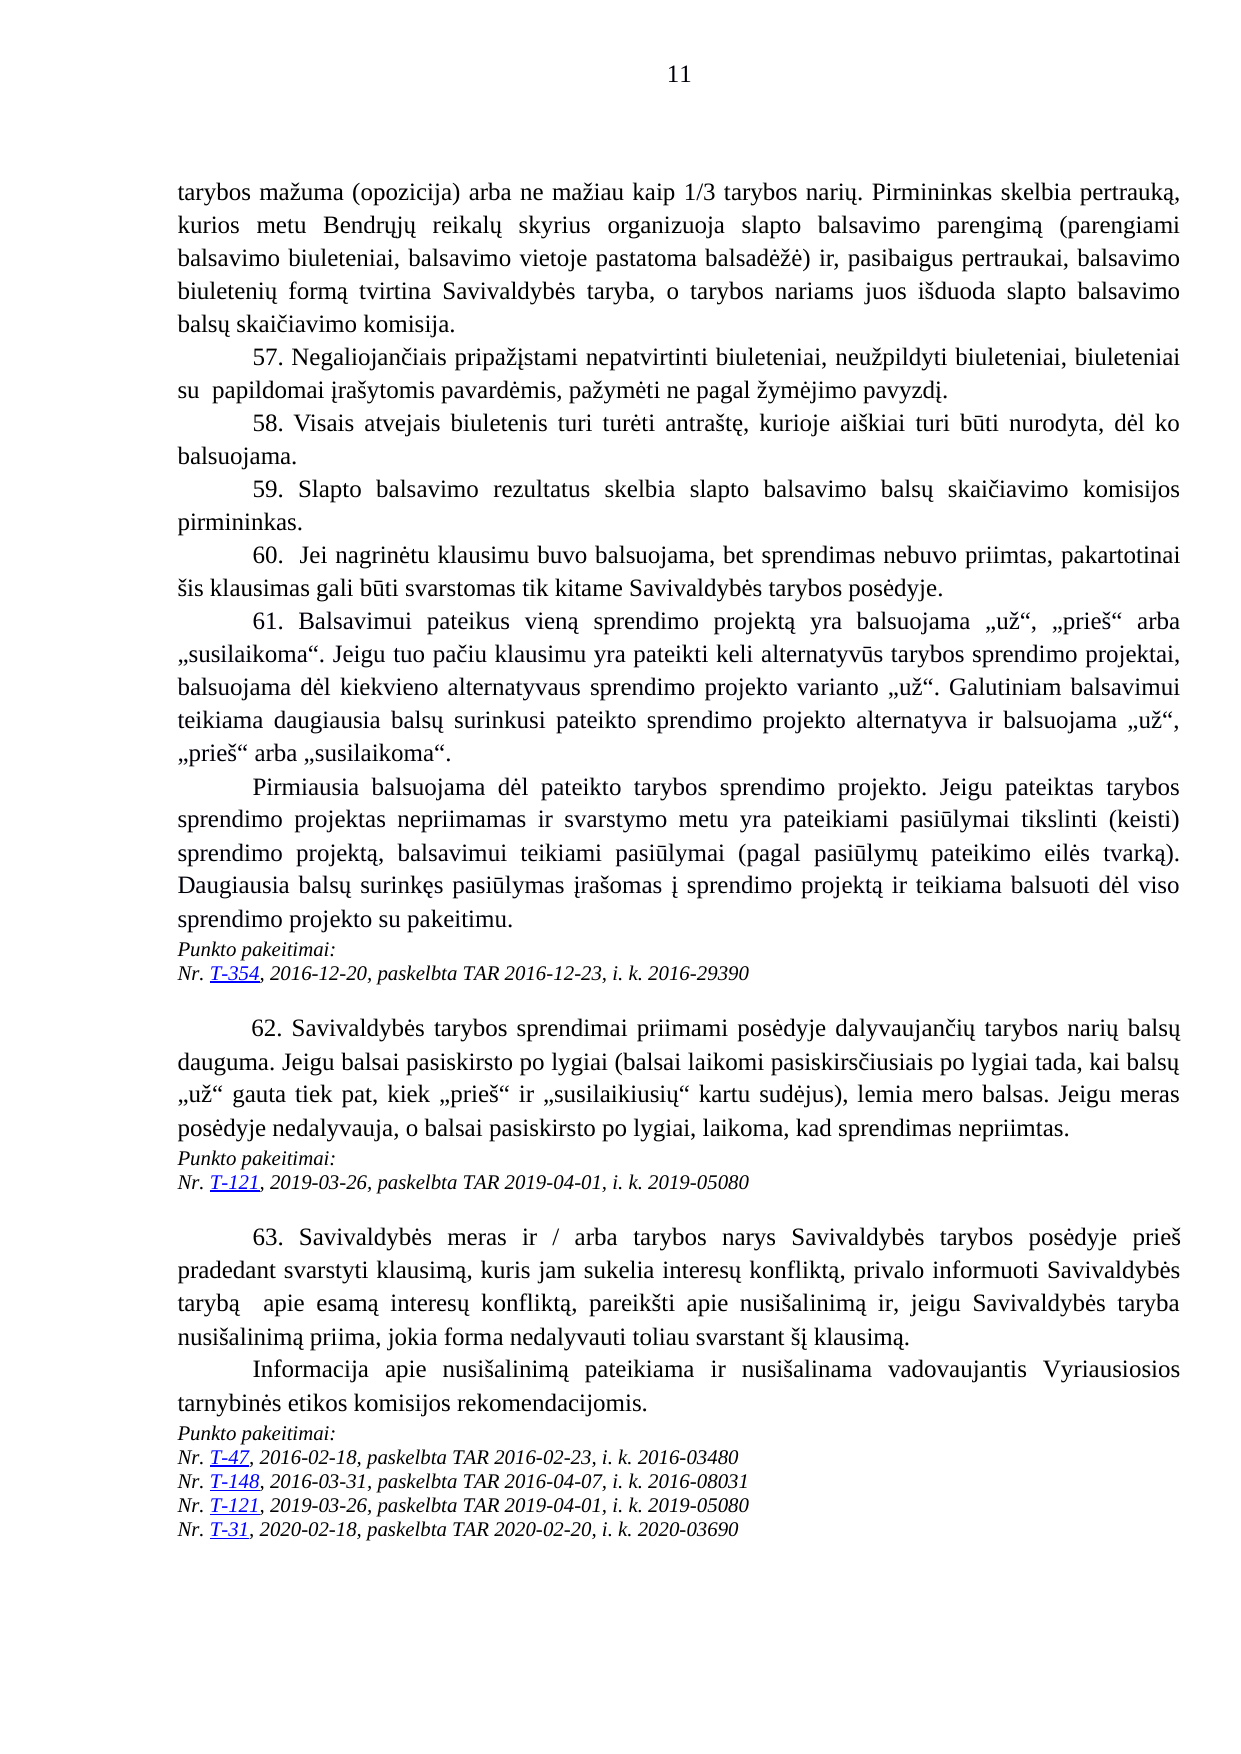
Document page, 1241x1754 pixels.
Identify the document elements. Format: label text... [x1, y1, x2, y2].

text Nr. T-121, 2019-03-26, paskelbta TAR 2019-04-01, i. k. 2019-05080 [177, 1170, 1181, 1194]
text 62. Savivaldybės tarybos sprendimai priimami posėdyje dalyvaujančių tarybos narių balsų dauguma. Jeigu balsai pasiskirsto po lygiai (balsai laikomi pasiskirsčiusiais po lygiai tada, kai balsų „už“ gauta tiek pat, kiek „prieš“ ir „susilaikiusių“ kartu sudėjus), lemia mero balsas. Jeigu meras posėdyje nedalyvauja, o balsai pasiskirsto po lygiai, laikoma, kad sprendimas nepriimtas. [177, 1013, 1181, 1141]
text 59. Slapto balsavimo rezultatus skelbia slapto balsavimo balsų skaičiavimo komisijos pirmininkas. [177, 474, 1181, 536]
text Punkto pakeitimai: [177, 1146, 1181, 1170]
text Nr. T-47, 2016-02-18, paskelbta TAR 2016-02-23, i. k. 2016-03480 [177, 1445, 1181, 1469]
text 57. Negaliojančiais pripažįstami nepatvirtinti biuleteniai, neužpildyti biuleteniai, biuleteniai su papildomai įrašytomis pavardėmis, pažymėti ne pagal žymėjimo pavyzdį. [177, 342, 1181, 404]
text Nr. T-31, 2020-02-18, paskelbta TAR 2020-02-20, i. k. 2020-03690 [177, 1517, 1181, 1541]
text 63. Savivaldybės meras ir / arba tarybos narys Savivaldybės tarybos posėdyje prieš pradedant svarstyti klausimą, kuris jam sukelia interesų konfliktą, privalo informuoti Savivaldybės tarybą apie esamą interesų konfliktą, pareikšti apie nusišalinimą ir, jeigu Savivaldybės taryba nusišalinimą priima, jokia forma nedalyvauti toliau svarstant šį klausimą. [177, 1222, 1181, 1350]
text 58. Visais atvejais biuletenis turi turėti antraštę, kurioje aiškiai turi būti nurodyta, dėl ko balsuojama. [177, 408, 1181, 470]
text Punkto pakeitimai: [177, 937, 1181, 961]
text 61. Balsavimui pateikus vieną sprendimo projektą yra balsuojama „už“, „prieš“ arba „susilaikoma“. Jeigu tuo pačiu klausimu yra pateikti keli alternatyvūs tarybos sprendimo projektai, balsuojama dėl kiekvieno alternatyvaus sprendimo projekto varianto „už“. Galutiniam balsavimui teikiama daugiausia balsų surinkusi pateikto sprendimo projekto alternatyva ir balsuojama „už“, „prieš“ arba „susilaikoma“. [177, 606, 1181, 767]
text Pirmiausia balsuojama dėl pateikto tarybos sprendimo projekto. Jeigu pateiktas tarybos sprendimo projektas nepriimamas ir svarstymo metu yra pateikiami pasiūlymai tikslinti (keisti) sprendimo projektą, balsavimui teikiami pasiūlymai (pagal pasiūlymų pateikimo eilės tvarką). Daugiausia balsų surinkęs pasiūlymas įrašomas į sprendimo projektą ir teikiama balsuoti dėl viso sprendimo projekto su pakeitimu. [177, 772, 1181, 932]
text Nr. T-121, 2019-03-26, paskelbta TAR 2019-04-01, i. k. 2019-05080 [177, 1493, 1181, 1517]
text 60. Jei nagrinėtu klausimu buvo balsuojama, bet sprendimas nebuvo priimtas, pakartotinai šis klausimas gali būti svarstomas tik kitame Savivaldybės tarybos posėdyje. [177, 540, 1181, 602]
text Informacija apie nusišalinimą pateikiama ir nusišalinama vadovaujantis Vyriausiosios tarnybinės etikos komisijos rekomendacijomis. [177, 1354, 1181, 1416]
text tarybos mažuma (opozicija) arba ne mažiau kaip 1/3 tarybos narių. Pirmininkas skelbia pertrauką, kurios metu Bendrųjų reikalų skyrius organizuoja slapto balsavimo parengimą (parengiami balsavimo biuleteniai, balsavimo vietoje pastatoma balsadėžė) ir, pasibaigus pertraukai, balsavimo biuletenių formą tvirtina Savivaldybės taryba, o tarybos nariams juos išduoda slapto balsavimo balsų skaičiavimo komisija. [177, 177, 1181, 338]
text Nr. T-148, 2016-03-31, paskelbta TAR 2016-04-07, i. k. 2016-08031 [177, 1469, 1181, 1493]
text Punkto pakeitimai: [177, 1421, 1181, 1445]
text Nr. T-354, 2016-12-20, paskelbta TAR 2016-12-23, i. k. 2016-29390 [177, 961, 1181, 985]
